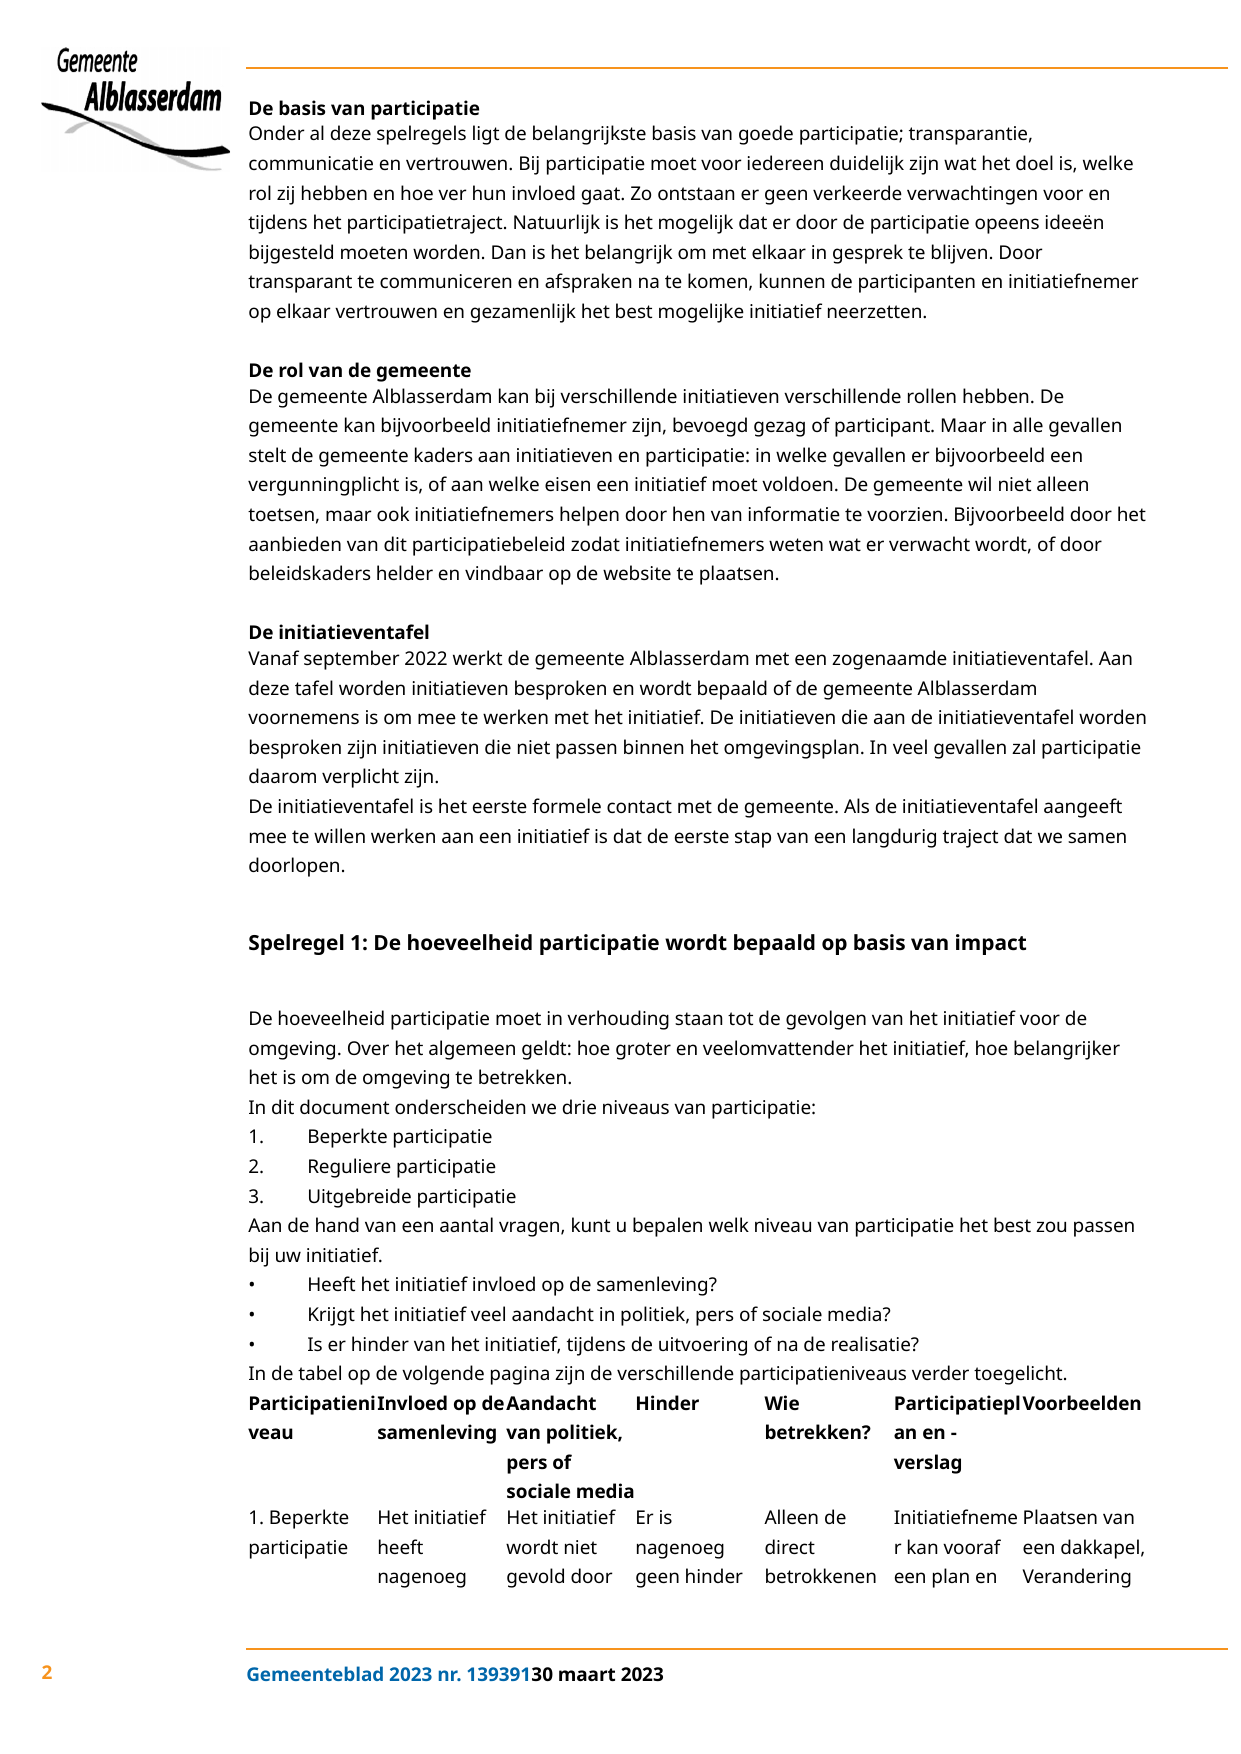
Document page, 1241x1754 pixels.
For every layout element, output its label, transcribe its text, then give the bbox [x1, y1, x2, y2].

list Krijgt het initiatief veel aandacht in politiek, pers of sociale media? [248, 1301, 1152, 1327]
text Spelregel 1: De hoeveelheid participatie wordt bepaald op basis van impact [248, 928, 1152, 956]
text In de tabel op de volgende pagina zijn de verschillende participatieniveaus verder toegelicht. [248, 1360, 1152, 1386]
table_cell Het initiatief heeft nagenoeg [377, 1505, 506, 1589]
table_header Hinder [635, 1390, 764, 1504]
list Reguliere participatie [248, 1153, 1152, 1179]
text In dit document onderscheiden we drie niveaus van participatie: [248, 1094, 1152, 1120]
list Is er hinder van het initiatief, tijdens de uitvoering of na de realisatie? [248, 1331, 1152, 1356]
table_header Voorbeelden [1023, 1390, 1152, 1504]
table_cell Het initiatief wordt niet gevold door [506, 1505, 635, 1589]
text Onder al deze spelregels ligt de belangrijkste basis van goede participatie; transparantie, communicatie en vertrouwen. Bij participatie moet voor iedereen duidelijk zijn wat het doel is, welke rol zij hebben en hoe ver hun invloed gaat. Zo ontstaan er geen verkeerde verwachtingen voor en tijdens het participatietraject. Natuurlijk is het mogelijk dat er door de participatie opeens ideeën bijgesteld moeten worden. Dan is het belangrijk om met elkaar in gesprek te blijven. Door transparant te communiceren en afspraken na te komen, kunnen de participanten en initiatiefnemer op elkaar vertrouwen en gezamenlijk het best mogelijke initiatief neerzetten. [248, 121, 1152, 324]
text De basis van participatie [248, 95, 1152, 121]
table_cell Plaatsen van een dakkapel, Verandering [1023, 1505, 1152, 1589]
text De initiatieventafel [248, 619, 1152, 645]
text Vanaf september 2022 werkt de gemeente Alblasserdam met een zogenaamde initiatieventafel. Aan deze tafel worden initiatieven besproken en wordt bepaald of de gemeente Alblasserdam voornemens is om mee te werken met het initiatief. De initiatieven die aan de initiatieventafel worden besproken zijn initiatieven die niet passen binnen het omgevingsplan. In veel gevallen zal participatie daarom verplicht zijn. [248, 645, 1152, 789]
text De gemeente Alblasserdam kan bij verschillende initiatieven verschillende rollen hebben. De gemeente kan bijvoorbeeld initiatiefnemer zijn, bevoegd gezag of participant. Maar in alle gevallen stelt de gemeente kaders aan initiatieven en participatie: in welke gevallen er bijvoorbeeld een vergunningplicht is, of aan welke eisen een initiatief moet voldoen. De gemeente wil niet alleen toetsen, maar ook initiatiefnemers helpen door hen van informatie te voorzien. Bijvoorbeeld door het aanbieden van dit participatiebeleid zodat initiatiefnemers weten wat er verwacht wordt, of door beleidskaders helder en vindbaar op de website te plaatsen. [248, 383, 1152, 586]
table_cell Initiatiefnemer kan vooraf een plan en [894, 1505, 1022, 1589]
table_header Participatieniveau [248, 1390, 377, 1504]
text De rol van de gemeente [248, 357, 1152, 383]
table_cell Er is nagenoeg geen hinder [635, 1505, 764, 1589]
picture [41, 47, 231, 172]
table_header Participatieplan en -verslag [894, 1390, 1022, 1504]
text De initiatieventafel is het eerste formele contact met de gemeente. Als de initiatieventafel aangeeft mee te willen werken aan een initiatief is dat de eerste stap van een langdurig traject dat we samen doorlopen. [248, 793, 1152, 878]
list Uitgebreide participatie [248, 1183, 1152, 1208]
table_header Aandacht van politiek, pers of sociale media [506, 1390, 635, 1504]
list Beperkte participatie [248, 1124, 1152, 1149]
table_cell Alleen de direct betrokkenen [764, 1505, 893, 1589]
table_cell 1. Beperkte participatie [248, 1505, 377, 1589]
table_header Wie betrekken? [764, 1390, 893, 1504]
text De hoeveelheid participatie moet in verhouding staan tot de gevolgen van het initiatief voor de omgeving. Over het algemeen geldt: hoe groter en veelomvattender het initiatief, hoe belangrijker het is om de omgeving te betrekken. [248, 1005, 1152, 1090]
list Heeft het initiatief invloed op de samenleving? [248, 1272, 1152, 1297]
text Aan de hand van een aantal vragen, kunt u bepalen welk niveau van participatie het best zou passen bij uw initiatief. [248, 1212, 1152, 1268]
table_header Invloed op de samenleving [377, 1390, 506, 1504]
